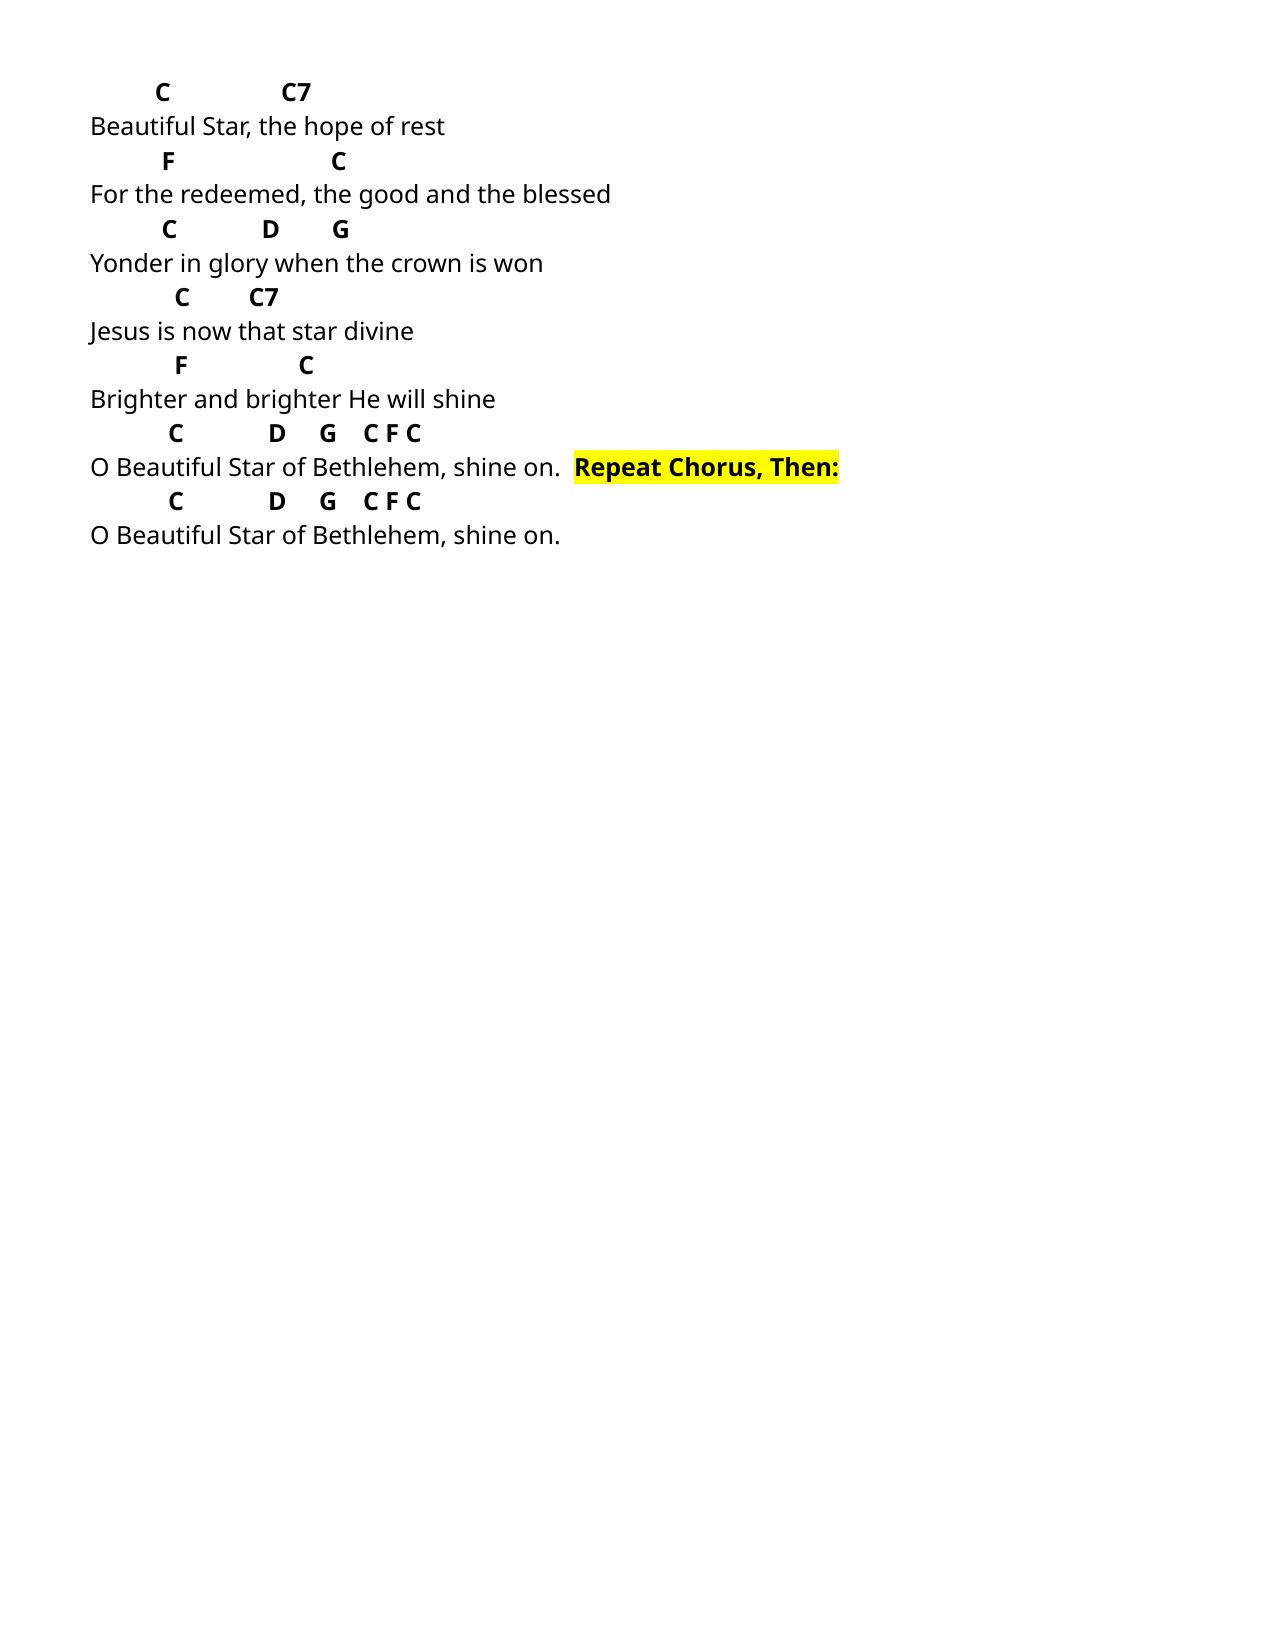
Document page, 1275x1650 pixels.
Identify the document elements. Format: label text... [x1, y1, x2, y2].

text C D G [90, 211, 1185, 245]
text Brighter and brighter He will shine [90, 382, 1185, 416]
text O Beautiful Star of Bethlehem, shine on. [90, 518, 1185, 552]
text Yonder in glory when the crown is won [90, 245, 1185, 279]
text Beautiful Star, the hope of rest [90, 109, 1185, 143]
text For the redeemed, the good and the blessed [90, 177, 1185, 211]
text Jesus is now that star divine [90, 313, 1185, 347]
text F C [90, 347, 1185, 382]
text C C7 [90, 75, 1185, 109]
text C D G C F C [90, 484, 1185, 518]
text C C7 [90, 279, 1185, 313]
text C D G C F C [90, 416, 1185, 450]
text O Beautiful Star of Bethlehem, shine on. Repeat Chorus, Then: [90, 450, 1185, 484]
text F C [90, 143, 1185, 177]
